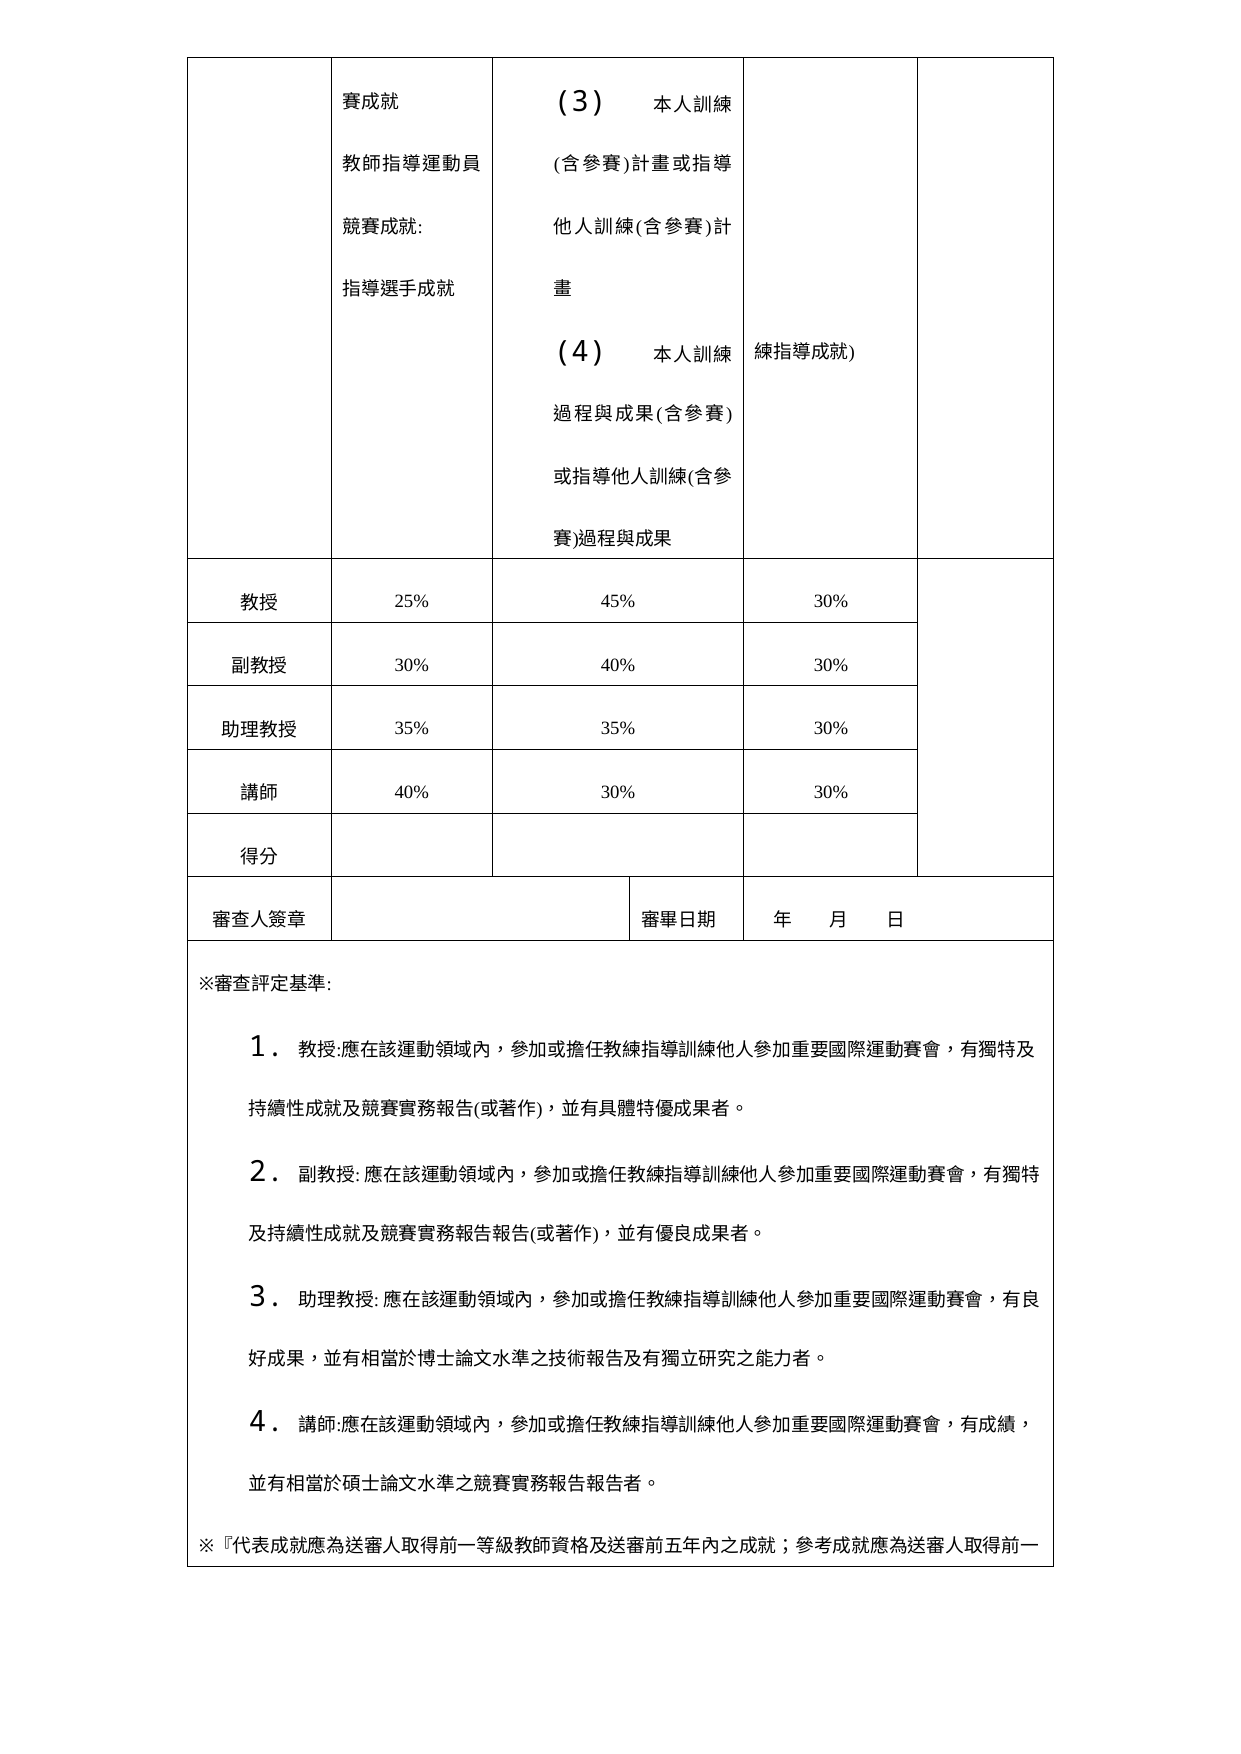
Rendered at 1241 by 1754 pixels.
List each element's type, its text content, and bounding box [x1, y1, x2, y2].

table_cell 講師 [188, 750, 331, 812]
table_cell [493, 814, 743, 876]
table_cell 30% [744, 623, 917, 685]
table_cell 30% [744, 686, 917, 749]
table_cell 練指導成就) [744, 58, 917, 558]
table_cell 35% [493, 686, 743, 749]
table_cell 教授 [188, 559, 331, 622]
table_cell 賽成就 教師指導運動員競賽成就: 指導選手成就 [332, 58, 492, 558]
table_cell 得分 [188, 814, 331, 876]
table_cell [332, 814, 492, 876]
table_cell [332, 877, 629, 939]
table_cell 40% [493, 623, 743, 685]
table_cell [188, 58, 331, 558]
table_cell 助理教授 [188, 686, 331, 749]
table_cell [918, 559, 1053, 876]
table_cell [918, 58, 1053, 558]
table_cell 45% [493, 559, 743, 622]
table_cell 審畢日期 [630, 877, 743, 939]
table_cell 內容包括: 個案描述 學理基礎 本人訓練(含參賽)計畫或指導他人訓練(含參賽)計畫 本人訓練過程與成果(含參賽)或指導他人訓練(含參賽)過程與成果 [493, 58, 743, 558]
table_cell 30% [332, 623, 492, 685]
table_cell 25% [332, 559, 492, 622]
table_cell 30% [493, 750, 743, 812]
table_cell 30% [744, 750, 917, 812]
table_cell ※審查評定基準: 教授:應在該運動領域內，參加或擔任教練指導訓練他人參加重要國際運動賽會，有獨特及持續性成就及競賽實務報告(或著作)，並有具體特優成果者。 副教授: 應在該運動領域內，參加或擔任教練指導訓練他人參加重要國際運動賽會，有獨特及持續性成就及競賽實務報告報告(或著作)，並有優良成果者。 助理教授: 應在該運動領域內，參加或擔任教練指導訓練他人參加重要國際運動賽會，有良好成果，並有相當於博士論文水準之技術報告及有獨立研究之能力者。 講師:應在該運動領域內，參加或擔任教練指導訓練他人參加重要國際運動賽會，有成績，並有相當於碩士論文水準之競賽實務報告報告者。 ※『代表成就應為送審人取得前一等級教師資格及送審前五年內之成就；參考成就應為送審人取得前一 [188, 941, 1053, 1566]
table_cell 30% [744, 559, 917, 622]
table_cell [744, 814, 917, 876]
table_cell 審查人簽章 [188, 877, 331, 939]
table_cell 副教授 [188, 623, 331, 685]
table_cell 35% [332, 686, 492, 749]
table_cell 年 月 日 [744, 877, 1053, 939]
table_cell 40% [332, 750, 492, 812]
